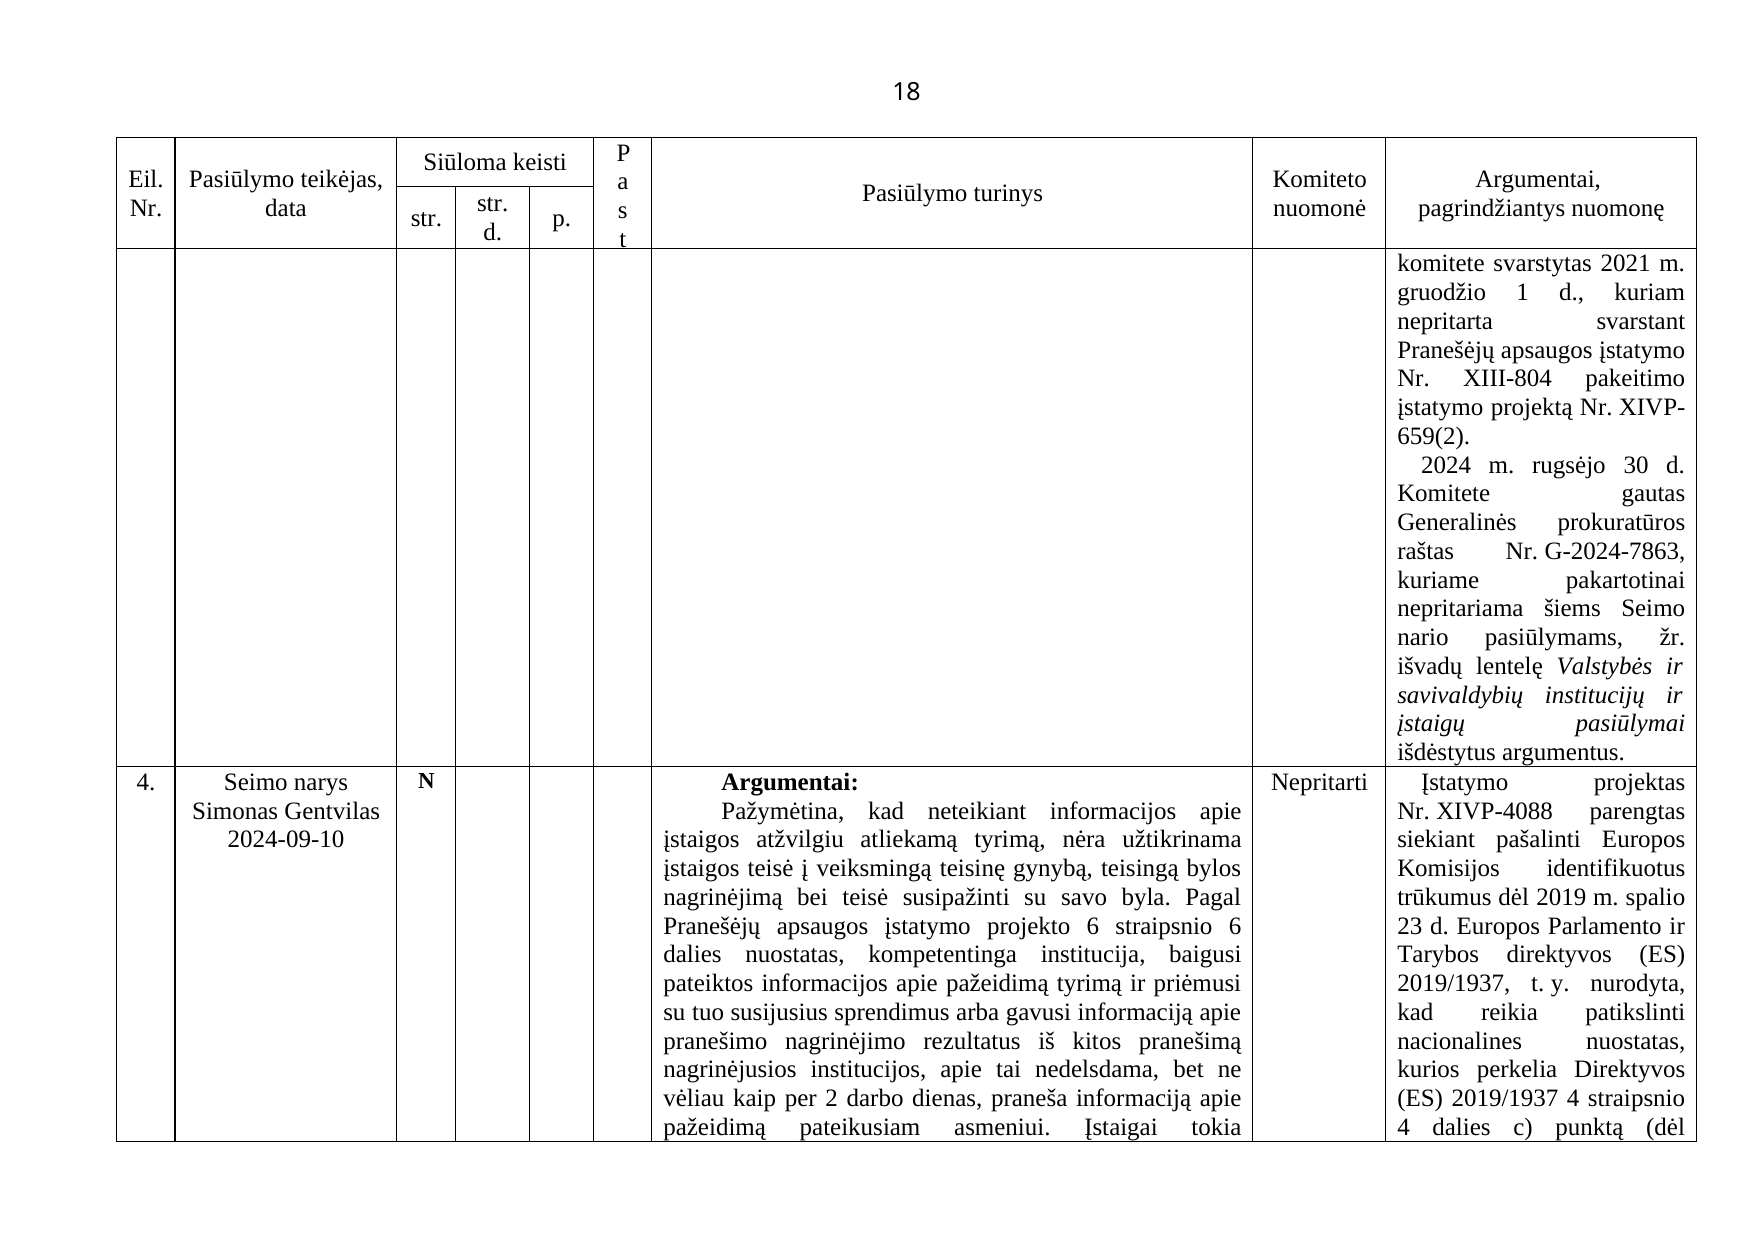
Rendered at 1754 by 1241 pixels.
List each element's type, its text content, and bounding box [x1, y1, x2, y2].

table_cell [594, 249, 651, 766]
table_cell [652, 249, 1252, 766]
table_cell str. d. [456, 187, 529, 247]
table_cell [530, 767, 593, 1141]
table_cell [397, 249, 455, 766]
table_cell komitete svarstytas 2021 m. gruodžio 1 d., kuriam nepritarta svarstant Pranešėjų apsaugos įstatymo Nr. XIII-804 pakeitimo įstatymo projektą Nr. XIVP-659(2). 2024 m. rugsėjo 30 d. Komitete gautas Generalinės prokuratūros raštas Nr. G-2024-7863, kuriame pakartotinai nepritariama šiems Seimo nario pasiūlymams, žr. išvadų lentelę Valstybės ir savivaldybių institucijų ir įstaigų pasiūlymai išdėstytus argumentus. [1386, 249, 1696, 766]
table_cell Įstatymo projektas Nr. XIVP-4088 parengtas siekiant pašalinti Europos Komisijos identifikuotus trūkumus dėl 2019 m. spalio 23 d. Europos Parlamento ir Tarybos direktyvos (ES) 2019/1937, t. y. nurodyta, kad reikia patikslinti nacionalines nuostatas, kurios perkelia Direktyvos (ES) 2019/1937 4 straipsnio 4 dalies c) punktą (dėl [1386, 767, 1696, 1141]
table_header Pastabos [594, 138, 651, 247]
table_header Eil. Nr. [117, 138, 174, 247]
table_cell Seimo narys Simonas Gentvilas 2024-09-10 [176, 767, 396, 1141]
table_cell Nepritarti [1253, 767, 1385, 1141]
table_cell 4. [117, 767, 174, 1141]
table_cell [594, 767, 651, 1141]
table_header Argumentai, pagrindžiantys nuomonę [1386, 138, 1696, 247]
table_cell str. [397, 187, 455, 247]
table_cell [1253, 249, 1385, 766]
table_cell [117, 249, 174, 766]
table_header Pasiūlymo teikėjas, data [176, 138, 396, 247]
table_cell N [397, 767, 455, 1141]
table_cell [456, 767, 529, 1141]
table_cell Argumentai: Pažymėtina, kad neteikiant informacijos apie įstaigos atžvilgiu atliekamą tyrimą, nėra užtikrinama įstaigos teisė į veiksmingą teisinę gynybą, teisingą bylos nagrinėjimą bei teisė susipažinti su savo byla. Pagal Pranešėjų apsaugos įstatymo projekto 6 straipsnio 6 dalies nuostatas, kompetentinga institucija, baigusi pateiktos informacijos apie pažeidimą tyrimą ir priėmusi su tuo susijusius sprendimus arba gavusi informaciją apie pranešimo nagrinėjimo rezultatus iš kitos pranešimą nagrinėjusios institucijos, apie tai nedelsdama, bet ne vėliau kaip per 2 darbo dienas, praneša informaciją apie pažeidimą pateikusiam asmeniui. Įstaigai tokia [652, 767, 1252, 1141]
table_cell [456, 249, 529, 766]
table_header Komiteto nuomonė [1253, 138, 1385, 247]
table_header Pasiūlymo turinys [652, 138, 1252, 247]
table_cell p. [530, 187, 593, 247]
table_cell [176, 249, 396, 766]
table_cell [530, 249, 593, 766]
table_header Siūloma keisti [397, 138, 593, 186]
